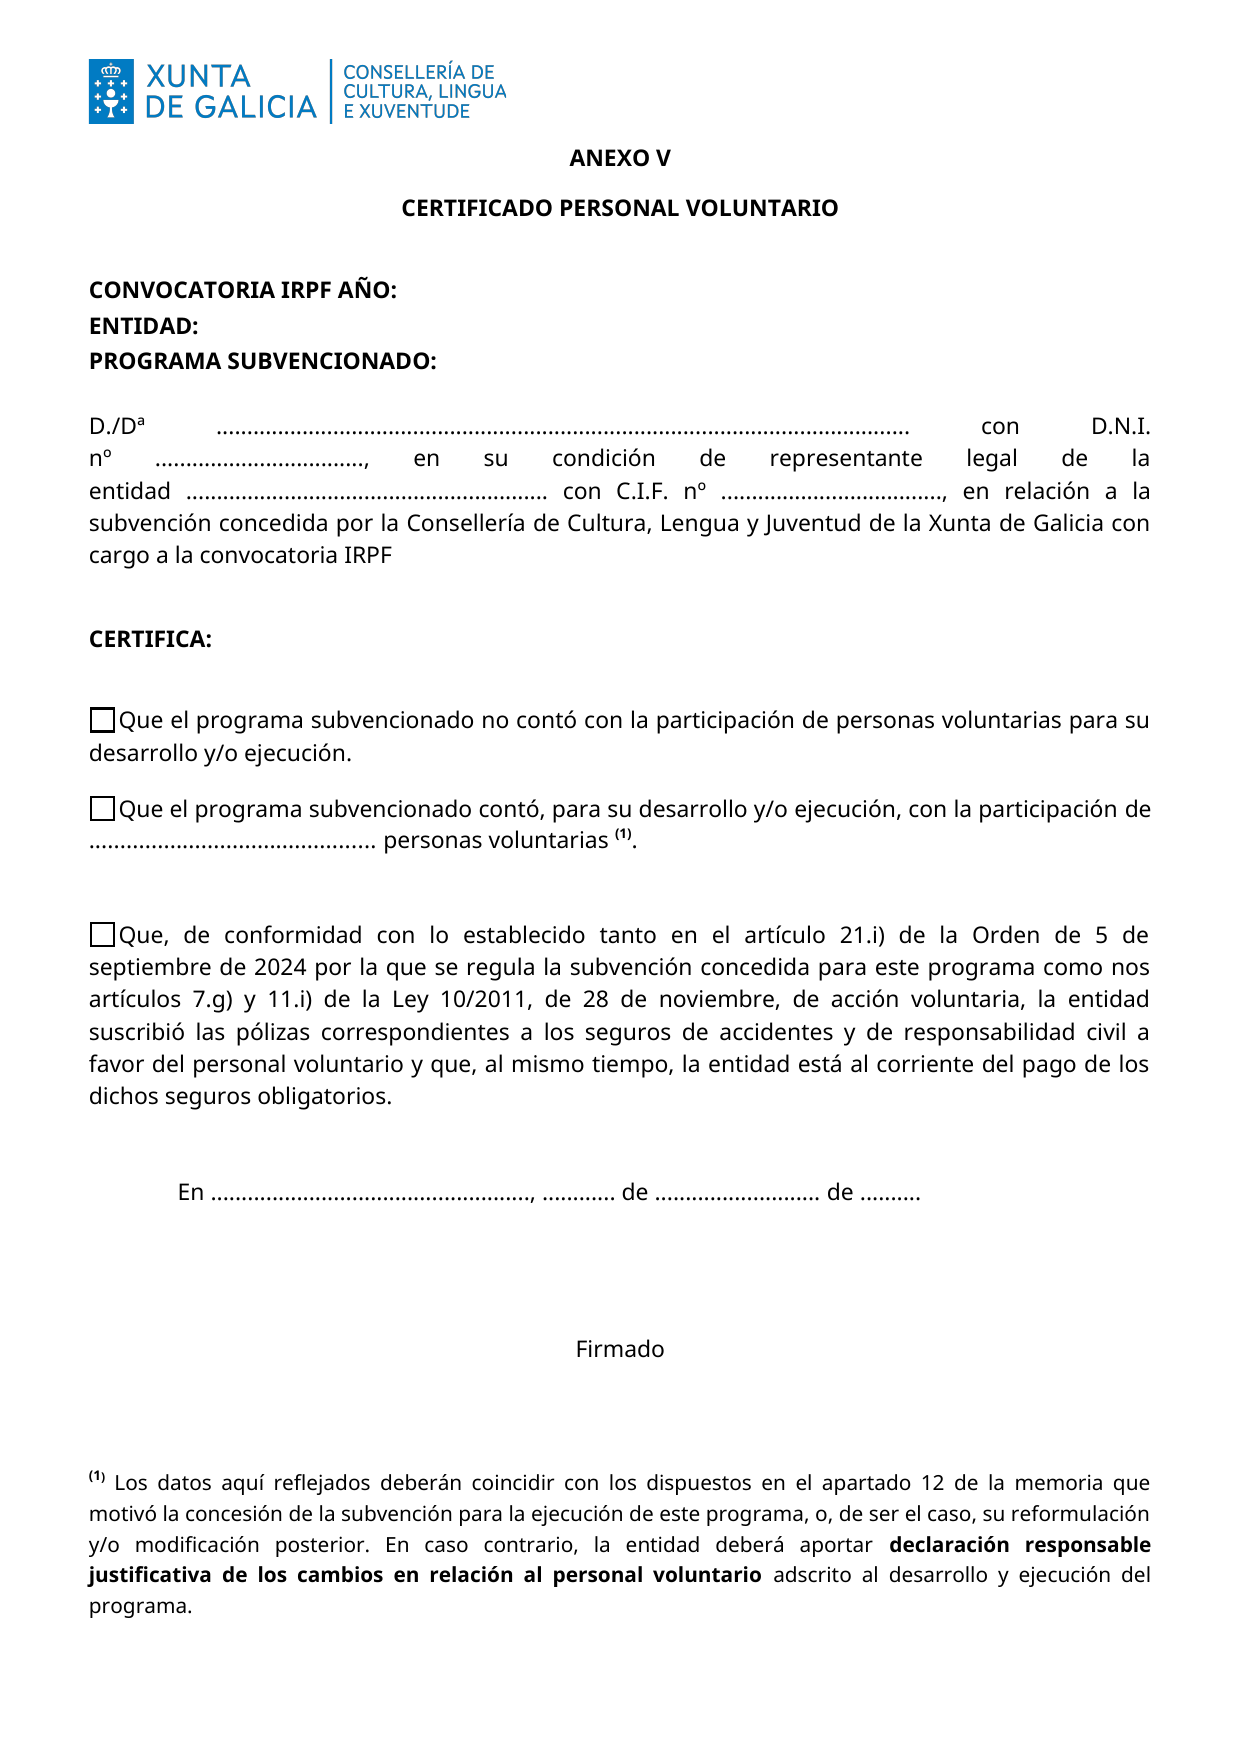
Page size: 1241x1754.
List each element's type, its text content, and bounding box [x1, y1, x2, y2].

text En ...................................................., ............ de ........................... de .......... [89, 1176, 1010, 1207]
text (1) Los datos aquí reflejados deberán coincidir con los dispuestos en el apartado 12 de la memoria que motivó la concesión de la subvención para la ejecución de este programa, o, de ser el caso, su reformulación y/o modificación posterior. En caso contrario, la entidad deberá aportar declaración responsable justificativa de los cambios en relación al personal voluntario adscrito al desarrollo y ejecución del programa. [89, 1466, 1152, 1619]
picture [88, 59, 507, 124]
text PROGRAMA SUBVENCIONADO: [89, 345, 1152, 376]
text D./Dª ................................................................................................................. con D.N.I. nº .................................., en su condición de representante legal de la entidad ........................................................... con C.I.F. nº ...................................., en relación a la subvención concedida por la Consellería de Cultura, Lengua y Juventud de la Xunta de Galicia con cargo a la convocatoria IRPF [89, 410, 1152, 570]
text CERTIFICADO PERSONAL VOLUNTARIO [89, 192, 1152, 223]
text ANEXO V [89, 142, 1152, 173]
text CERTIFICA: [89, 623, 1152, 654]
text Que el programa subvencionado no contó con la participación de personas voluntarias para su desarrollo y/o ejecución. [89, 704, 1152, 768]
text CONVOCATORIA IRPF AÑO: [89, 274, 1152, 305]
text Firmado [89, 1333, 1152, 1364]
text ENTIDAD: [89, 309, 1152, 341]
text Que el programa subvencionado contó, para su desarrollo y/o ejecución, con la participación de personas voluntarias (1). [89, 793, 1152, 855]
text Que, de conformidad con lo establecido tanto en el artículo 21.i) de la Orden de 5 de septiembre de 2024 por la que se regula la subvención concedida para este programa como nos artículos 7.g) y 11.i) de la Ley 10/2011, de 28 de noviembre, de acción voluntaria, la entidad suscribió las pólizas correspondientes a los seguros de accidentes y de responsabilidad civil a favor del personal voluntario y que, al mismo tiempo, la entidad está al corriente del pago de los dichos seguros obligatorios. [89, 919, 1152, 1111]
